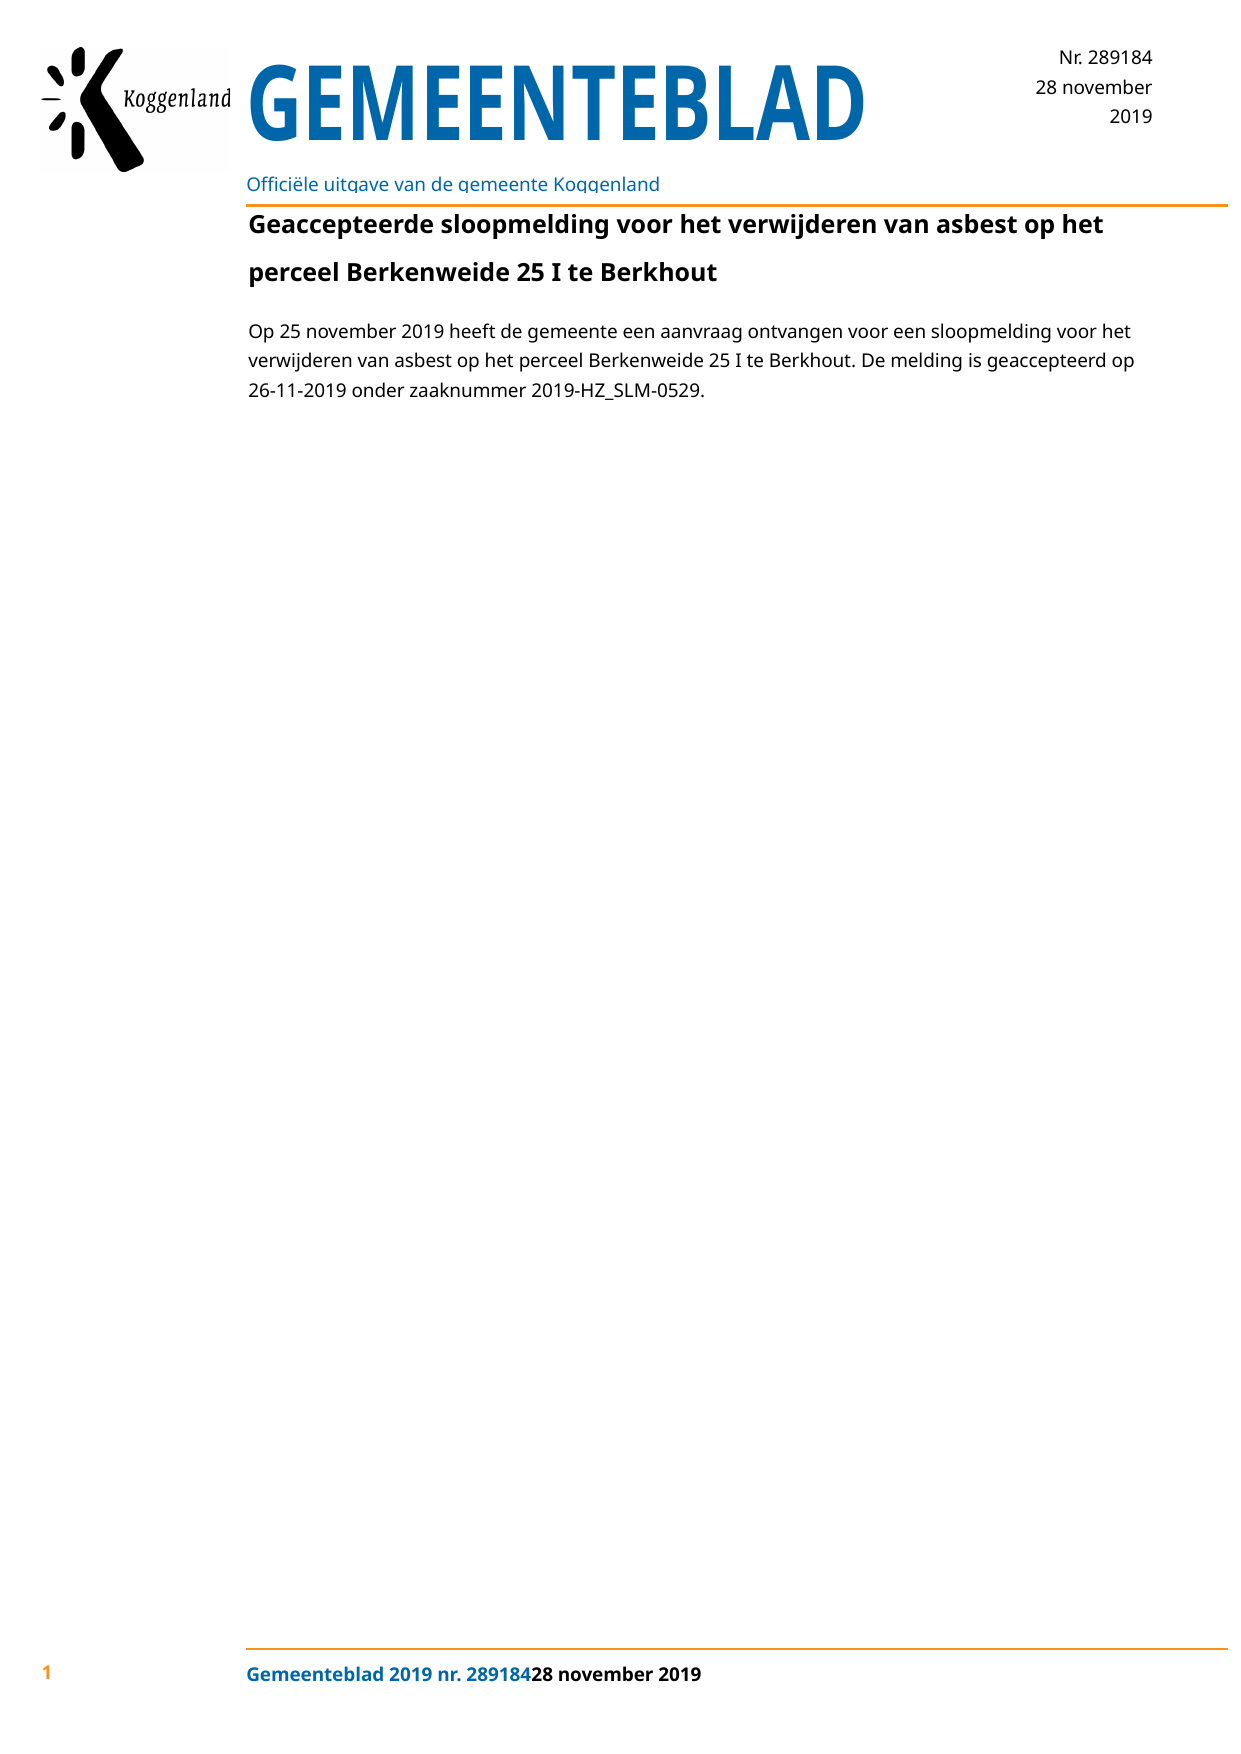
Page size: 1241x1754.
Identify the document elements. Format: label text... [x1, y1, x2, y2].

text Op 25 november 2019 heeft de gemeente een aanvraag ontvangen voor een sloopmelding voor het verwijderen van asbest op het perceel Berkenweide 25 I te Berkhout. De melding is geaccepteerd op 26-11-2019 onder zaaknummer 2019-HZ_SLM-0529. [248, 318, 1152, 403]
picture [41, 47, 231, 172]
text Geaccepteerde sloopmelding voor het verwijderen van asbest op het perceel Berkenweide 25 I te Berkhout [248, 207, 1152, 288]
